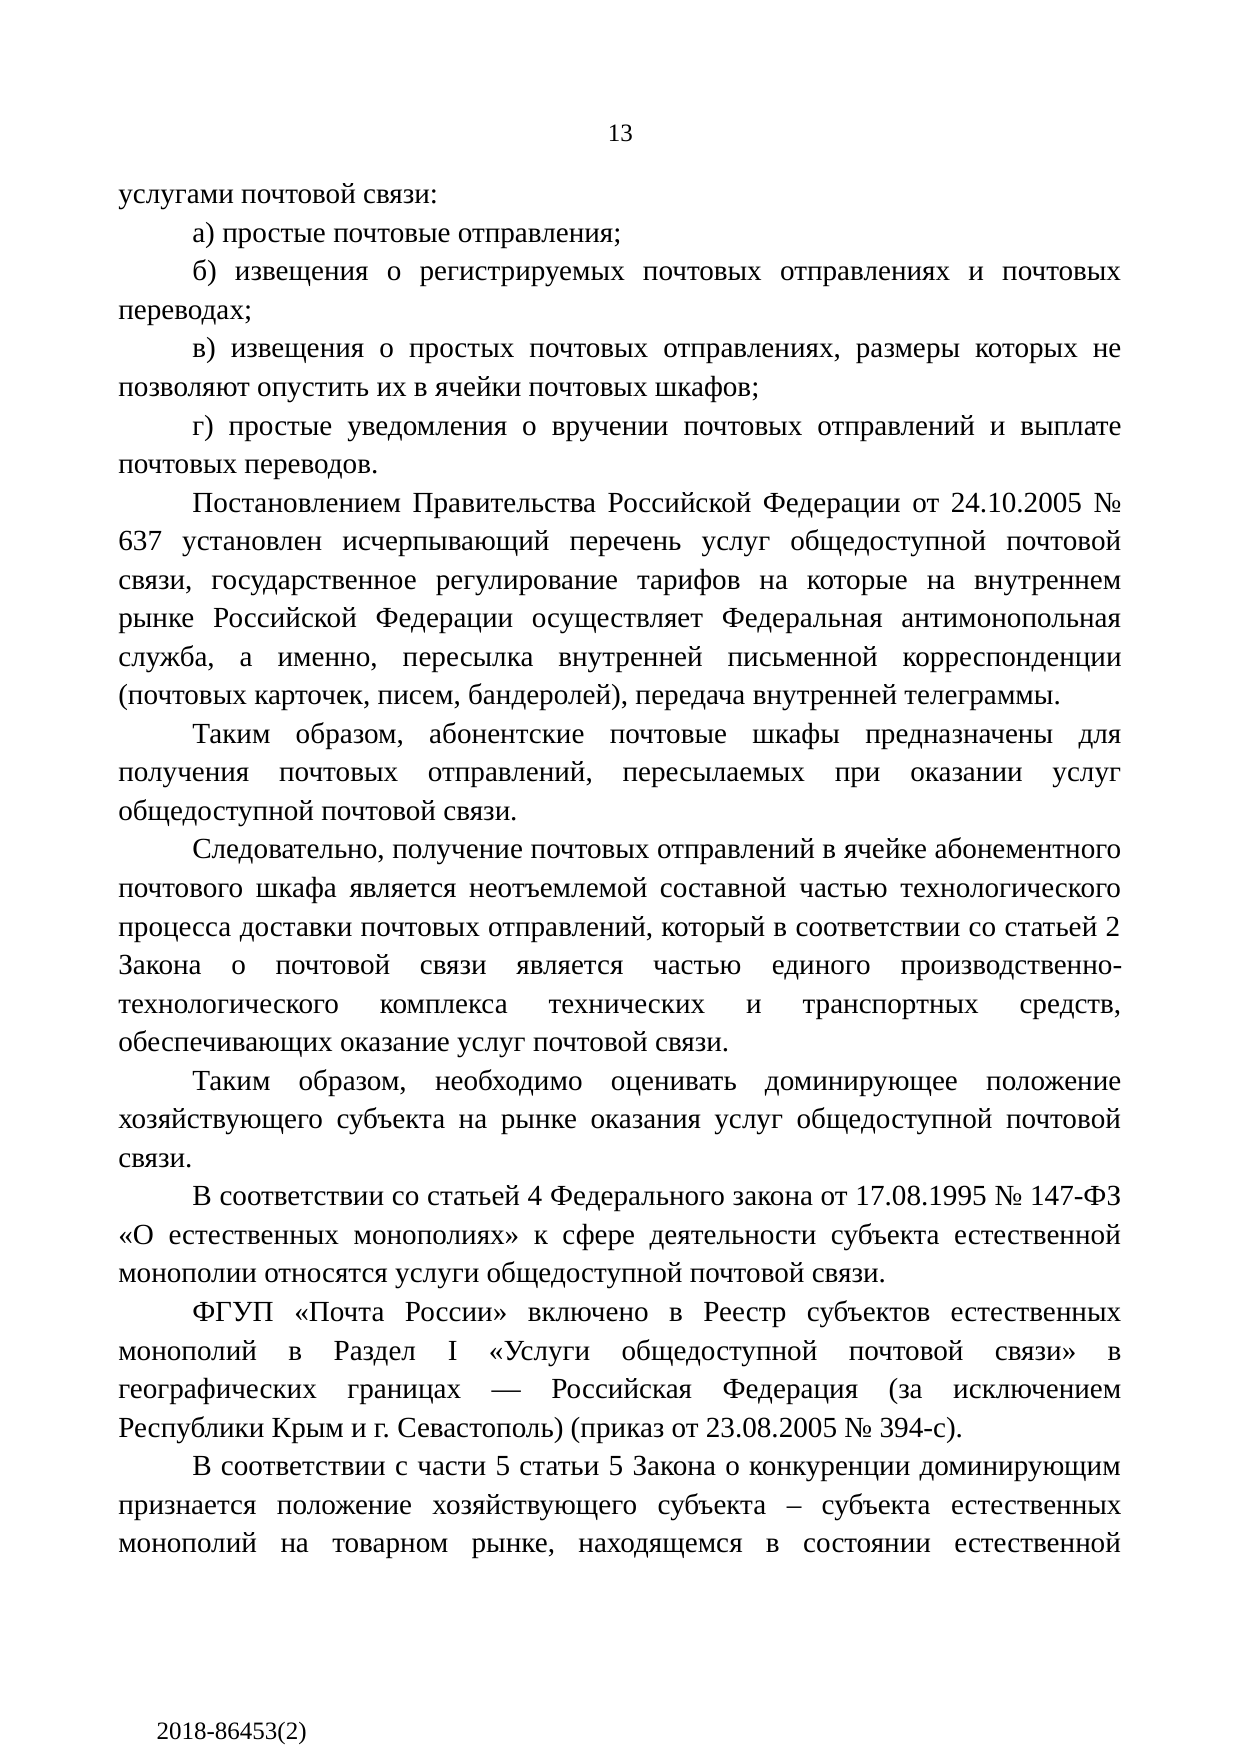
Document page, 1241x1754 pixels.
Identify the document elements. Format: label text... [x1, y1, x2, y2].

list в) извещения о простых почтовых отправлениях, размеры которых не позволяют опустить их в ячейки почтовых шкафов; [118, 331, 1122, 403]
text В соответствии со статьей 4 Федерального закона от 17.08.1995 № 147-ФЗ «О естественных монополиях» к сфере деятельности субъекта естественной монополии относятся услуги общедоступной почтовой связи. [118, 1178, 1122, 1289]
text В соответствии с части 5 статьи 5 Закона о конкуренции доминирующим признается положение хозяйствующего субъекта – субъекта естественных монополий на товарном рынке, находящемся в состоянии естественной [118, 1448, 1122, 1559]
text Следовательно, получение почтовых отправлений в ячейке абонементного почтового шкафа является неотъемлемой составной частью технологического процесса доставки почтовых отправлений, который в соответствии со статьей 2 Закона о почтовой связи является частью единого производственно-технологического комплекса технических и транспортных средств, обеспечивающих оказание услуг почтовой связи. [118, 832, 1122, 1058]
text ФГУП «Почта России» включено в Реестр субъектов естественных монополий в Раздел I «Услуги общедоступной почтовой связи» в географических границах — Российская Федерация (за исключением Республики Крым и г. Севастополь) (приказ от 23.08.2005 № 394-с). [118, 1294, 1122, 1443]
text Постановлением Правительства Российской Федерации от 24.10.2005 № 637 установлен исчерпывающий перечень услуг общедоступной почтовой связи, государственное регулирование тарифов на которые на внутреннем рынке Российской Федерации осуществляет Федеральная антимонопольная служба, а именно, пересылка внутренней письменной корреспонденции (почтовых карточек, писем, бандеролей), передача внутренней телеграммы. [118, 485, 1122, 711]
list б) извещения о регистрируемых почтовых отправлениях и почтовых переводах; [118, 253, 1122, 326]
text Таким образом, необходимо оценивать доминирующее положение хозяйствующего субъекта на рынке оказания услуг общедоступной почтовой связи. [118, 1063, 1122, 1173]
list г) простые уведомления о вручении почтовых отправлений и выплате почтовых переводов. [118, 408, 1122, 480]
list услугами почтовой связи: [118, 176, 1122, 210]
text Таким образом, абонентские почтовые шкафы предназначены для получения почтовых отправлений, пересылаемых при оказании услуг общедоступной почтовой связи. [118, 716, 1122, 827]
list а) простые почтовые отправления; [118, 215, 1122, 248]
